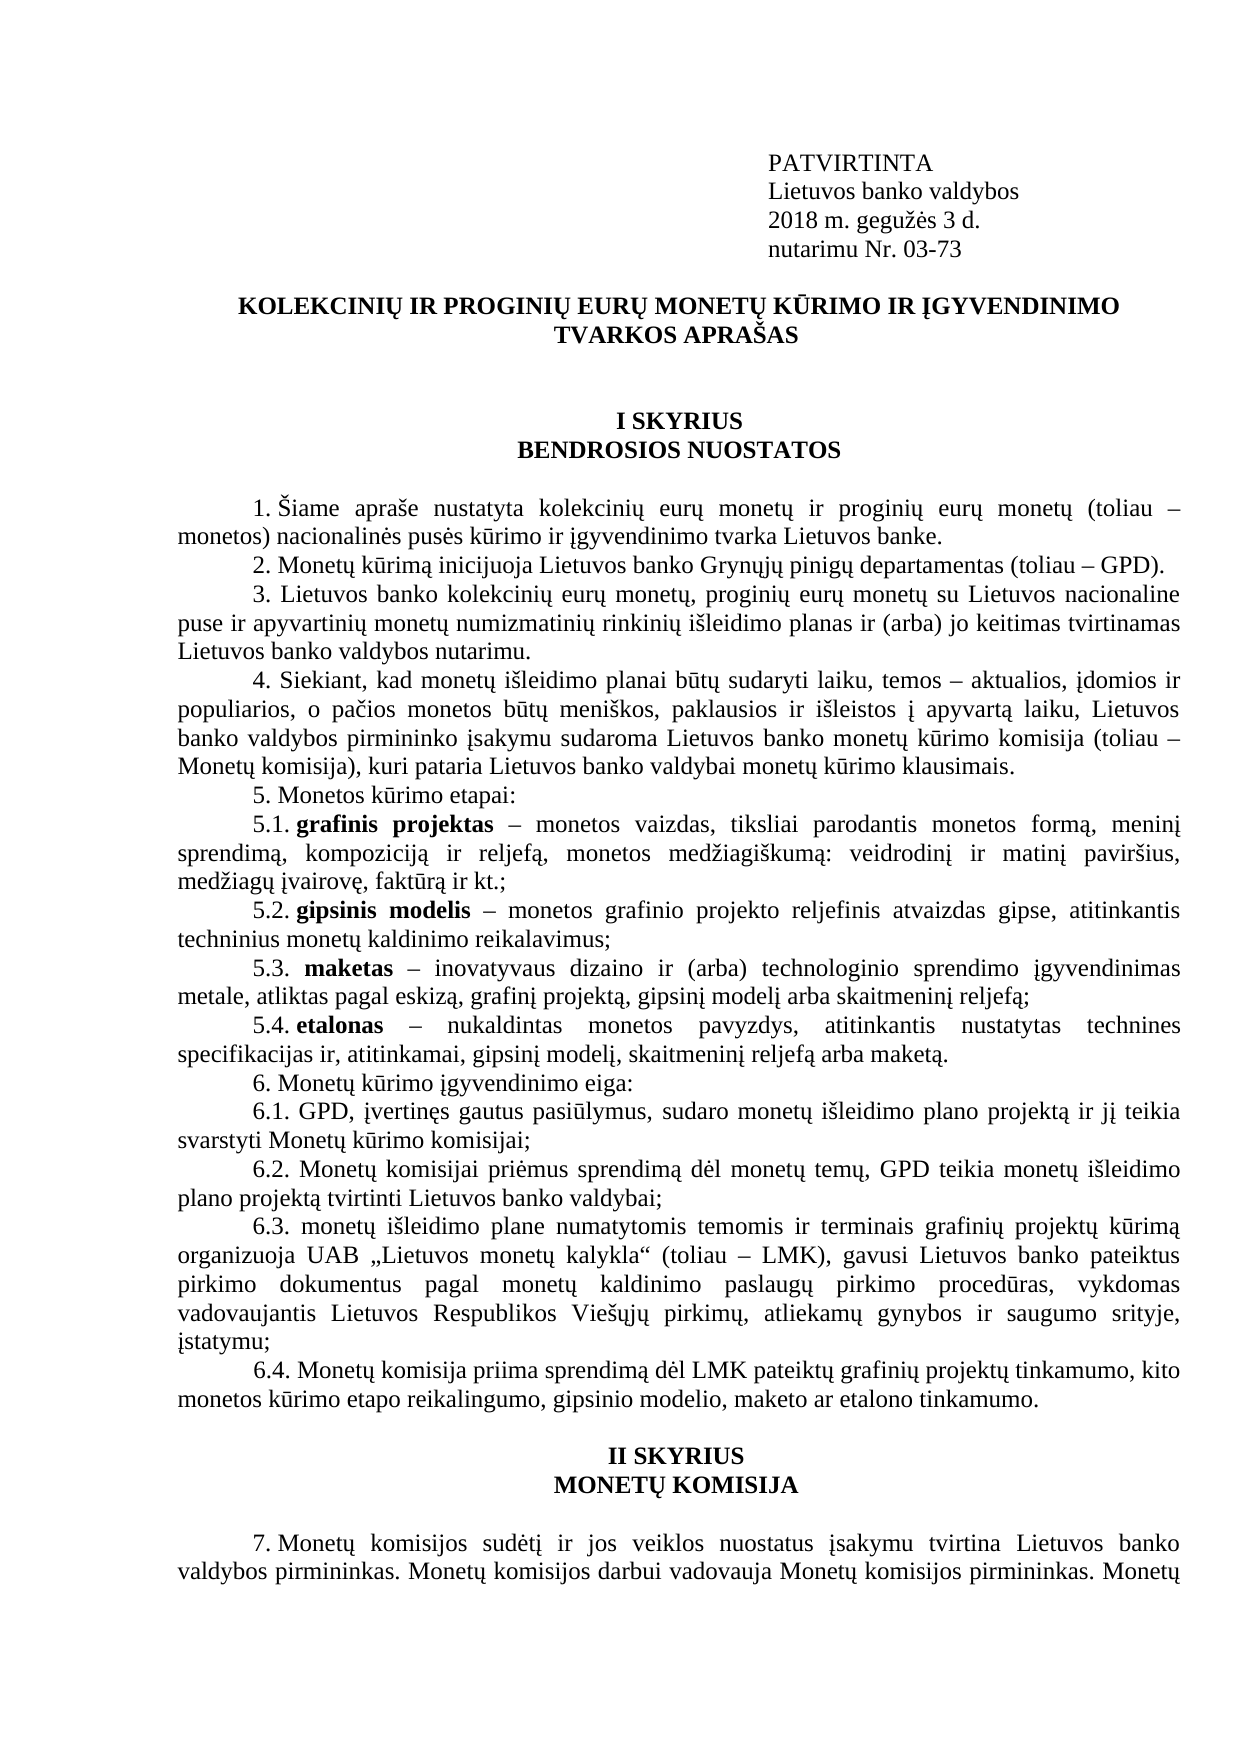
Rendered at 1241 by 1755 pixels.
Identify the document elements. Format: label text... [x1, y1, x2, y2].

text Lietuvos banko valdybos [177, 176, 1181, 205]
text 5. Monetos kūrimo etapai: [177, 780, 1181, 809]
text 3. Lietuvos banko kolekcinių eurų monetų, proginių eurų monetų su Lietuvos nacionaline puse ir apyvartinių monetų numizmatinių rinkinių išleidimo planas ir (arba) jo keitimas tvirtinamas Lietuvos banko valdybos nutarimu. [177, 579, 1181, 665]
text 6.4. Monetų komisija priima sprendimą dėl LMK pateiktų grafinių projektų tinkamumo, kito monetos kūrimo etapo reikalingumo, gipsinio modelio, maketo ar etalono tinkamumo. [177, 1355, 1181, 1413]
text BENDROSIOS NUOSTATOS [177, 435, 1181, 464]
text nutarimu Nr. 03-73 [177, 234, 1181, 263]
text 6.3. monetų išleidimo plane numatytomis temomis ir terminais grafinių projektų kūrimą organizuoja UAB „Lietuvos monetų kalykla“ (toliau – LMK), gavusi Lietuvos banko pateiktus pirkimo dokumentus pagal monetų kaldinimo paslaugų pirkimo procedūras, vykdomas vadovaujantis Lietuvos Respublikos Viešųjų pirkimų, atliekamų gynybos ir saugumo srityje, įstatymu; [177, 1211, 1181, 1355]
text 2. Monetų kūrimą inicijuoja Lietuvos banko Grynųjų pinigų departamentas (toliau – GPD). [177, 550, 1181, 579]
text 7. Monetų komisijos sudėtį ir jos veiklos nuostatus įsakymu tvirtina Lietuvos banko valdybos pirmininkas. Monetų komisijos darbui vadovauja Monetų komisijos pirmininkas. Monetų [177, 1528, 1181, 1585]
text 5.2. gipsinis modelis – monetos grafinio projekto reljefinis atvaizdas gipse, atitinkantis techninius monetų kaldinimo reikalavimus; [177, 895, 1181, 953]
text I SKYRIUS [177, 406, 1181, 435]
text 4. Siekiant, kad monetų išleidimo planai būtų sudaryti laiku, temos – aktualios, įdomios ir populiarios, o pačios monetos būtų meniškos, paklausios ir išleistos į apyvartą laiku, Lietuvos banko valdybos pirmininko įsakymu sudaroma Lietuvos banko monetų kūrimo komisija (toliau – Monetų komisija), kuri pataria Lietuvos banko valdybai monetų kūrimo klausimais. [177, 665, 1181, 780]
text 5.1. grafinis projektas – monetos vaizdas, tiksliai parodantis monetos formą, meninį sprendimą, kompoziciją ir reljefą, monetos medžiagiškumą: veidrodinį ir matinį paviršius, medžiagų įvairovę, faktūrą ir kt.; [177, 809, 1181, 895]
text 5.3. maketas – inovatyvaus dizaino ir (arba) technologinio sprendimo įgyvendinimas metale, atliktas pagal eskizą, grafinį projektą, gipsinį modelį arba skaitmeninį reljefą; [177, 953, 1181, 1010]
text 6. Monetų kūrimo įgyvendinimo eiga: [177, 1068, 1181, 1096]
text MONETŲ KOMISIJA [177, 1470, 1181, 1499]
text 6.1. GPD, įvertinęs gautus pasiūlymus, sudaro monetų išleidimo plano projektą ir jį teikia svarstyti Monetų kūrimo komisijai; [177, 1096, 1181, 1154]
text II SKYRIUS [177, 1441, 1181, 1470]
text 6.2. Monetų komisijai priėmus sprendimą dėl monetų temų, GPD teikia monetų išleidimo plano projektą tvirtinti Lietuvos banko valdybai; [177, 1154, 1181, 1211]
text PATVIRTINTA [177, 148, 1181, 176]
text 5.4. etalonas – nukaldintas monetos pavyzdys, atitinkantis nustatytas technines specifikacijas ir, atitinkamai, gipsinį modelį, skaitmeninį reljefą arba maketą. [177, 1010, 1181, 1068]
text 2018 m. gegužės 3 d. [177, 205, 1181, 234]
text KOLEKCINIŲ IR PROGINIŲ EURŲ MONETŲ KŪRIMO IR ĮGYVENDINIMO TVARKOS APRAŠAS [177, 291, 1181, 349]
text 1. Šiame apraše nustatyta kolekcinių eurų monetų ir proginių eurų monetų (toliau – monetos) nacionalinės pusės kūrimo ir įgyvendinimo tvarka Lietuvos banke. [177, 493, 1181, 550]
